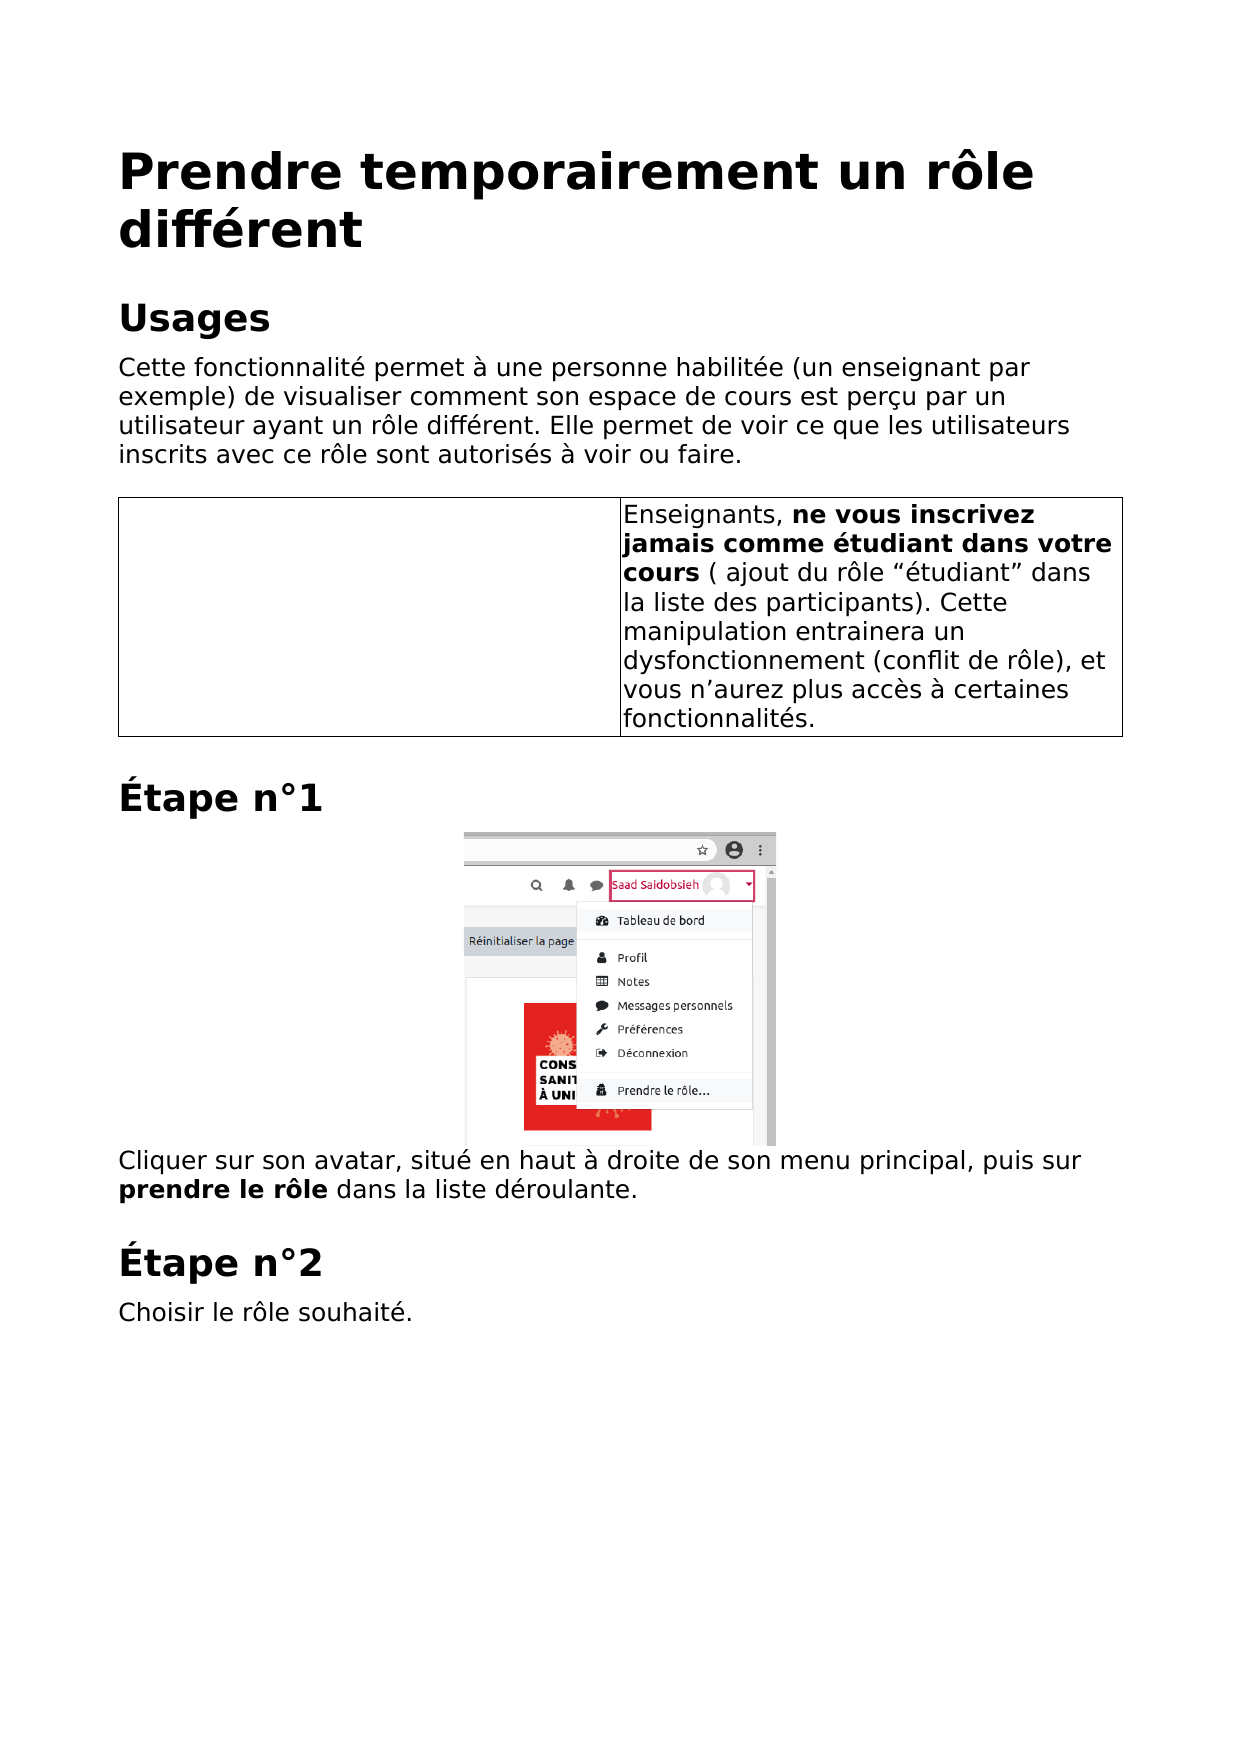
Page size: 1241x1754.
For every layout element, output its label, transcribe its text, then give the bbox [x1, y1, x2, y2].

table_header [119, 498, 620, 736]
text Choisir le rôle souhaité. [118, 1298, 1122, 1327]
text Cliquer sur son avatar, situé en haut à droite de son menu principal, puis sur prendre le rôle dans la liste déroulante. [118, 832, 1122, 1204]
text Cette fonctionnalité permet à une personne habilitée (un enseignant par exemple) de visualiser comment son espace de cours est perçu par un utilisateur ayant un rôle différent. Elle permet de voir ce que les utilisateurs inscrits avec ce rôle sont autorisés à voir ou faire. [118, 353, 1122, 470]
picture [463, 832, 777, 1146]
subtitle Prendre temporairement un rôle différent [118, 143, 1122, 259]
subtitle Étape n°1 [118, 776, 1122, 820]
table_header Enseignants, ne vous inscrivez jamais comme étudiant dans votre cours ( ajout du rôle “étudiant” dans la liste des participants). Cette manipulation entrainera un dysfonctionnement (conflit de rôle), et vous n’aurez plus accès à certaines fonctionnalités. [621, 498, 1122, 736]
subtitle Étape n°2 [118, 1242, 1122, 1285]
subtitle Usages [118, 297, 1122, 341]
